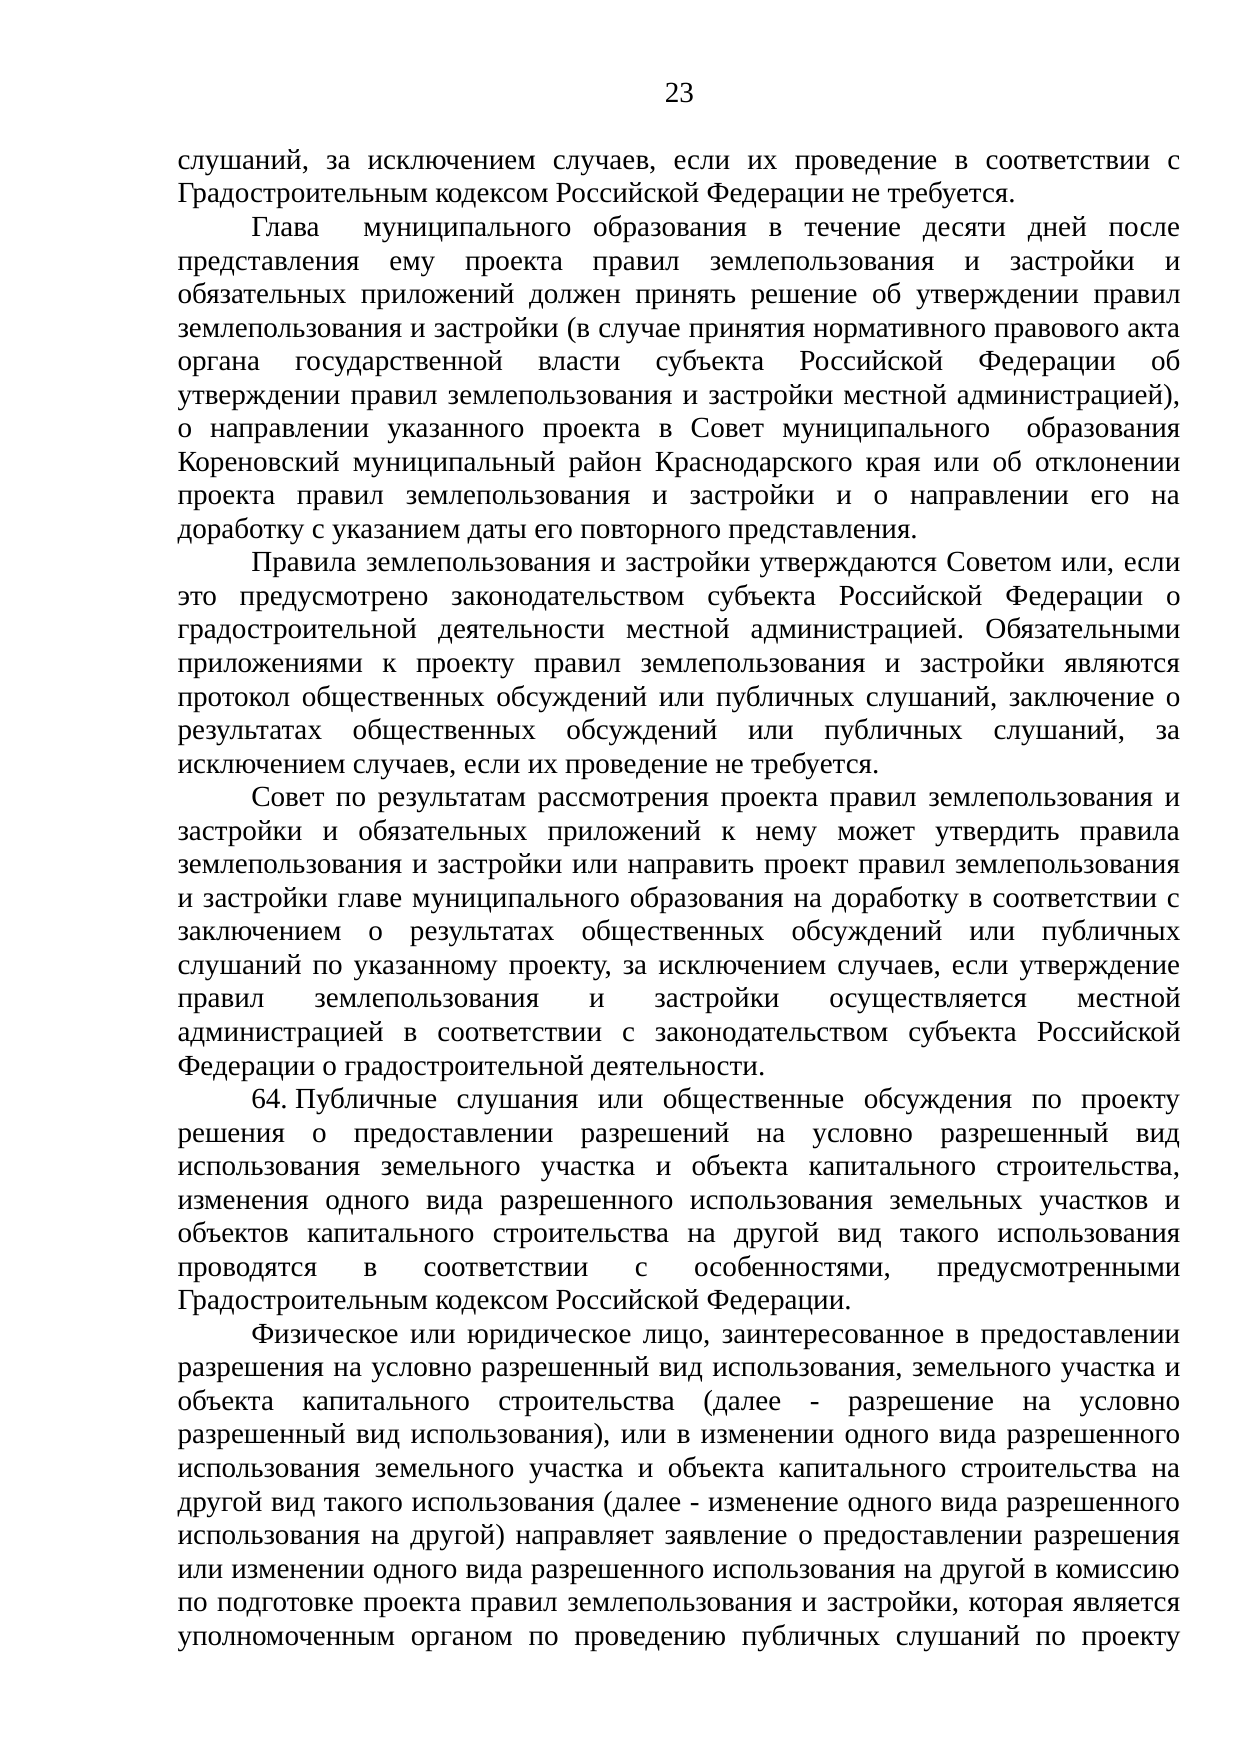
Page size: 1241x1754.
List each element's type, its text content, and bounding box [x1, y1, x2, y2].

text 64. Публичные слушания или общественные обсуждения по проекту решения о предоставлении разрешений на условно разрешенный вид использования земельного участка и объекта капитального строительства, изменения одного вида разрешенного использования земельных участков и объектов капитального строительства на другой вид такого использования проводятся в соответствии с особенностями, предусмотренными Градостроительным кодексом Российской Федерации. [177, 1081, 1181, 1316]
text слушаний, за исключением случаев, если их проведение в соответствии с Градостроительным кодексом Российской Федерации не требуется. [177, 142, 1181, 209]
text Правила землепользования и застройки утверждаются Советом или, если это предусмотрено законодательством субъекта Российской Федерации о градостроительной деятельности местной администрацией. Обязательными приложениями к проекту правил землепользования и застройки являются протокол общественных обсуждений или публичных слушаний, заключение о результатах общественных обсуждений или публичных слушаний, за исключением случаев, если их проведение не требуется. [177, 544, 1181, 779]
text Совет по результатам рассмотрения проекта правил землепользования и застройки и обязательных приложений к нему может утвердить правила землепользования и застройки или направить проект правил землепользования и застройки главе муниципального образования на доработку в соответствии с заключением о результатах общественных обсуждений или публичных слушаний по указанному проекту, за исключением случаев, если утверждение правил землепользования и застройки осуществляется местной администрацией в соответствии с законодательством субъекта Российской Федерации о градостроительной деятельности. [177, 779, 1181, 1081]
text Глава муниципального образования в течение десяти дней после представления ему проекта правил землепользования и застройки и обязательных приложений должен принять решение об утверждении правил землепользования и застройки (в случае принятия нормативного правового акта органа государственной власти субъекта Российской Федерации об утверждении правил землепользования и застройки местной администрацией), о направлении указанного проекта в Совет муниципального образования Кореновский муниципальный район Краснодарского края или об отклонении проекта правил землепользования и застройки и о направлении его на доработку с указанием даты его повторного представления. [177, 209, 1181, 544]
text Физическое или юридическое лицо, заинтересованное в предоставлении разрешения на условно разрешенный вид использования, земельного участка и объекта капитального строительства (далее - разрешение на условно разрешенный вид использования), или в изменении одного вида разрешенного использования земельного участка и объекта капитального строительства на другой вид такого использования (далее - изменение одного вида разрешенного использования на другой) направляет заявление о предоставлении разрешения или изменении одного вида разрешенного использования на другой в комиссию по подготовке проекта правил землепользования и застройки, которая является уполномоченным органом по проведению публичных слушаний по проекту [177, 1316, 1181, 1651]
